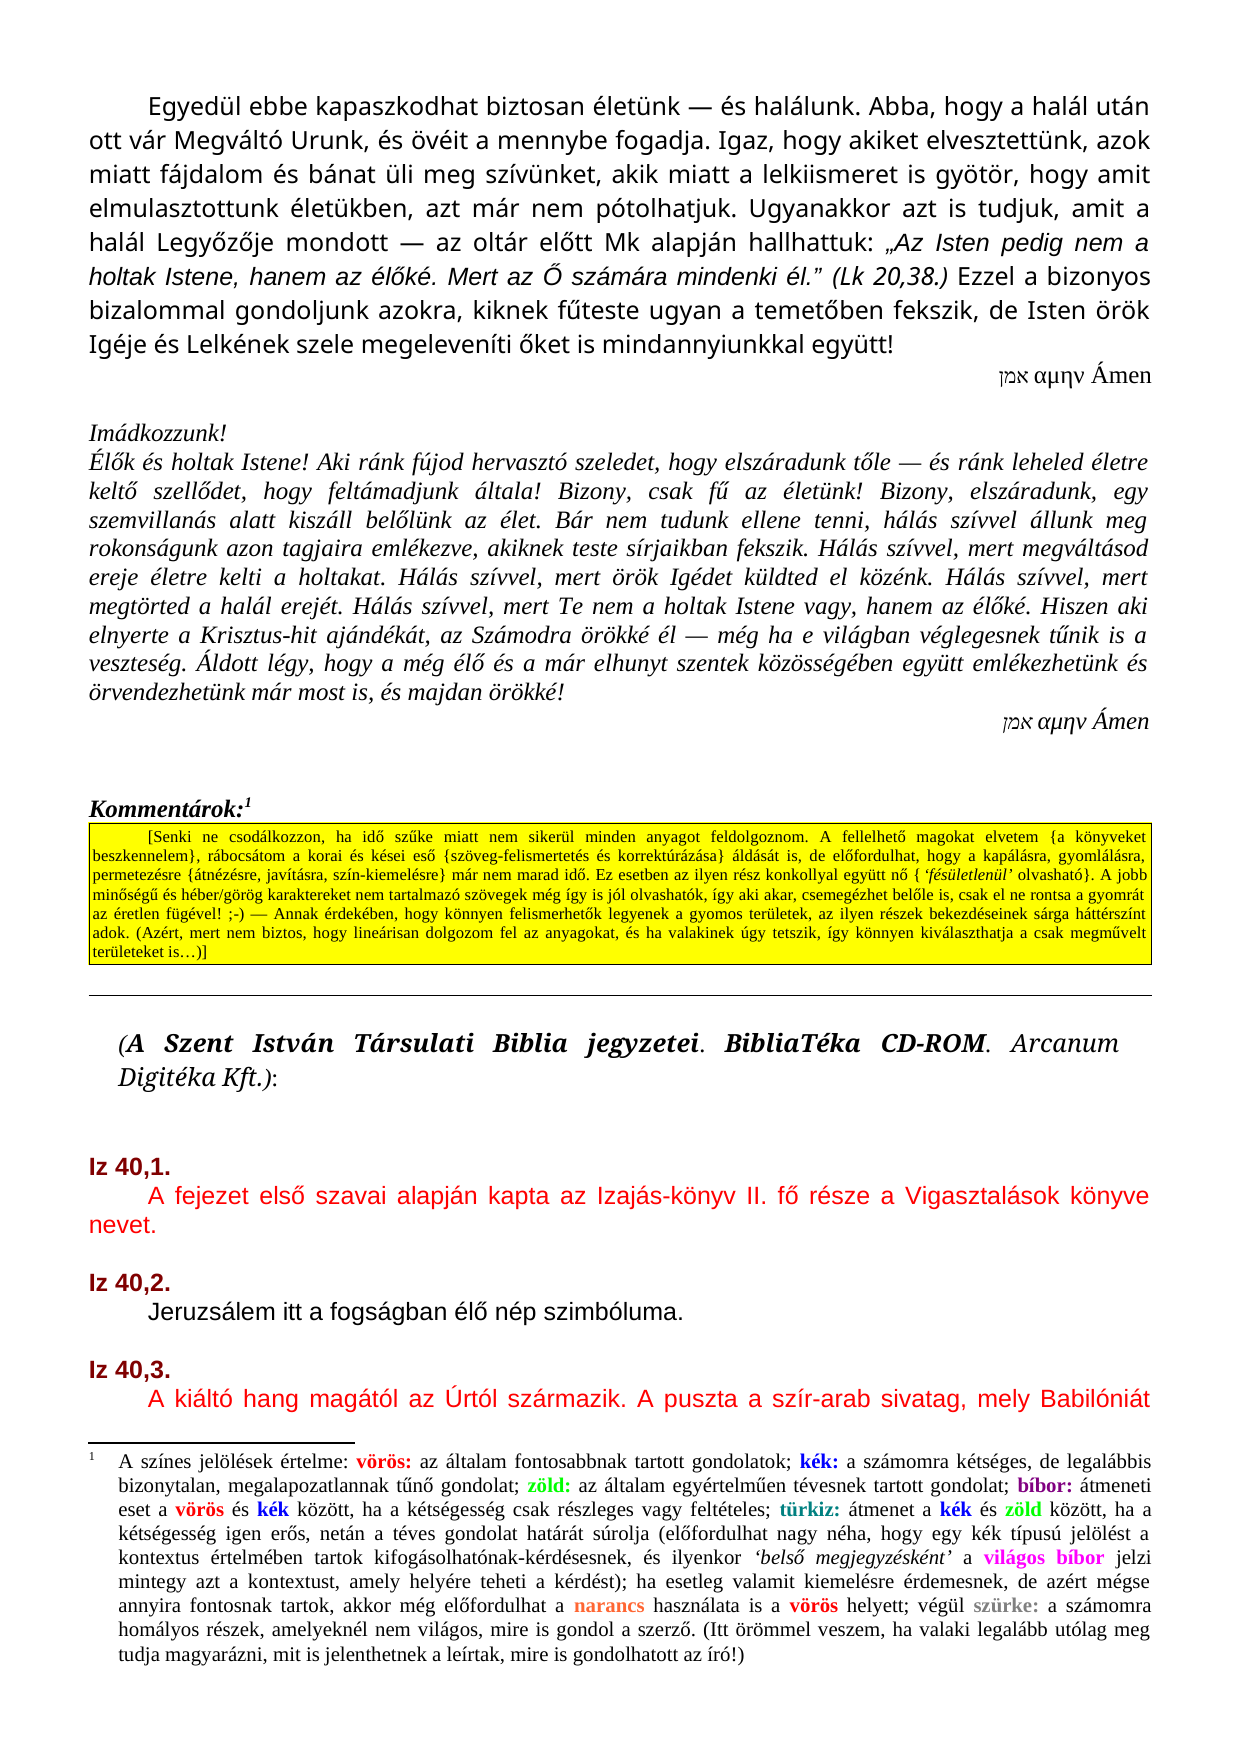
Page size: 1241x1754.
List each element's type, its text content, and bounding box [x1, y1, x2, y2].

text A kiáltó hang magától az Úrtól származik. A puszta a szír-arab sivatag, mely Babilóniát [88, 1384, 1152, 1412]
text (A Szent István Társulati Biblia jegyzetei. BibliaTéka CD-ROM. Arcanum Digitéka Kft.): [88, 996, 1152, 1123]
text Iz 40,3. [88, 1355, 1152, 1384]
text [Senki ne csodálkozzon, ha idő szűke miatt nem sikerül minden anyagot feldolgoznom. A fellelhető magokat elvetem {a könyveket beszkennelem}, rábocsátom a korai és kései eső {szöveg-felismertetés és korrektúrázása} áldását is, de előfordulhat, hogy a kapálásra, gyomlálásra, permetezésre {átnézésre, javításra, szín-kiemelésre} már nem marad idő. Ez esetben az ilyen rész konkollyal együtt nő {‘fésületlenül’ olvasható}. A jobb minőségű és héber/görög karaktereket nem tartalmazó szövegek még így is jól olvashatók, így aki akar, csemegézhet belőle is, csak el ne rontsa a gyomrát az éretlen fügével! ;‑) ― Annak érdekében, hogy könnyen felismerhetők legyenek a gyomos területek, az ilyen részek bekezdéseinek sárga háttérszínt adok. (Azért, mert nem biztos, hogy lineárisan dolgozom fel az anyagokat, és ha valakinek úgy tetszik, így könnyen kiválaszthatja a csak megművelt területeket is…)] [90, 824, 1151, 964]
text Élők és holtak Istene! Aki ránk fújod hervasztó szeledet, hogy elszáradunk tőle — és ránk leheled életre keltő szellődet, hogy feltámadjunk általa! Bizony, csak fű az életünk! Bizony, elszáradunk, egy szemvillanás alatt kiszáll belőlünk az élet. Bár nem tudunk ellene tenni, hálás szívvel állunk meg rokonságunk azon tagjaira emlékezve, akiknek teste sírjaikban fekszik. Hálás szívvel, mert megváltásod ereje életre kelti a holtakat. Hálás szívvel, mert örök Igédet küldted el közénk. Hálás szívvel, mert megtörted a halál erejét. Hálás szívvel, mert Te nem a holtak Istene vagy, hanem az élőké. Hiszen aki elnyerte a Krisztus-hit ajándékát, az Számodra örökké él — még ha e világban véglegesnek tűnik is a veszteség. Áldott légy, hogy a még élő és a már elhunyt szentek közösségében együtt emlékezhetünk és örvendezhetünk már most is, és majdan örökké! [88, 447, 1152, 706]
text אמן αμην Ámen [88, 360, 1152, 389]
text A színes jelölések értelme: vörös: az általam fontosabbnak tartott gondolatok; kék: a számomra kétséges, de legalábbis bizonytalan, megalapozatlannak tűnő gondolat; zöld: az általam egyértelműen tévesnek tartott gondolat; bíbor: átmeneti eset a vörös és kék között, ha a kétségesség csak részleges vagy feltételes; türkiz: átmenet a kék és zöld között, ha a kétségesség igen erős, netán a téves gondolat határát súrolja (előfordulhat nagy néha, hogy egy kék típusú jelölést a kontextus értelmében tartok kifogásolhatónak-kérdésesnek, és ilyenkor ‘belső megjegyzésként’ a világos bíbor jelzi mintegy azt a kontextust, amely helyére teheti a kérdést); ha esetleg valamit kiemelésre érdemesnek, de azért mégse annyira fontosnak tartok, akkor még előfordulhat a narancs használata is a vörös helyett; végül szürke: a számomra homályos részek, amelyeknél nem világos, mire is gondol a szerző. (Itt örömmel veszem, ha valaki legalább utólag meg tudja magyarázni, mit is jelenthetnek a leírtak, mire is gondolhatott az író!) [88, 1449, 1152, 1665]
text Jeruzsálem itt a fogságban élő nép szimbóluma. [88, 1297, 1152, 1325]
text Egyedül ebbe kapaszkodhat biztosan életünk — és halálunk. Abba, hogy a halál után ott vár Megváltó Urunk, és övéit a mennybe fogadja. Igaz, hogy akiket elvesztettünk, azok miatt fájdalom és bánat üli meg szívünket, akik miatt a lelkiismeret is gyötör, hogy amit elmulasztottunk életükben, azt már nem pótolhatjuk. Ugyanakkor azt is tudjuk, amit a halál Legyőzője mondott — az oltár előtt Mk alapján hallhattuk: „Az Isten pedig nem a holtak Istene, hanem az élőké. Mert az Ő számára mindenki él.” (Lk 20,38.) Ezzel a bizonyos bizalommal gondoljunk azokra, kiknek fűteste ugyan a temetőben fekszik, de Isten örök Igéje és Lelkének szele megeleveníti őket is mindannyiunkkal együtt! [88, 88, 1152, 360]
text Iz 40,1. [88, 1152, 1152, 1181]
text אמן αμην Ámen [88, 706, 1152, 735]
text Iz 40,2. [88, 1268, 1152, 1297]
text Kommentárok: [88, 794, 1152, 822]
text A fejezet első szavai alapján kapta az Izajás-könyv II. fő része a Vigasztalások könyve nevet. [88, 1181, 1152, 1238]
text Imádkozzunk! [88, 418, 1152, 447]
